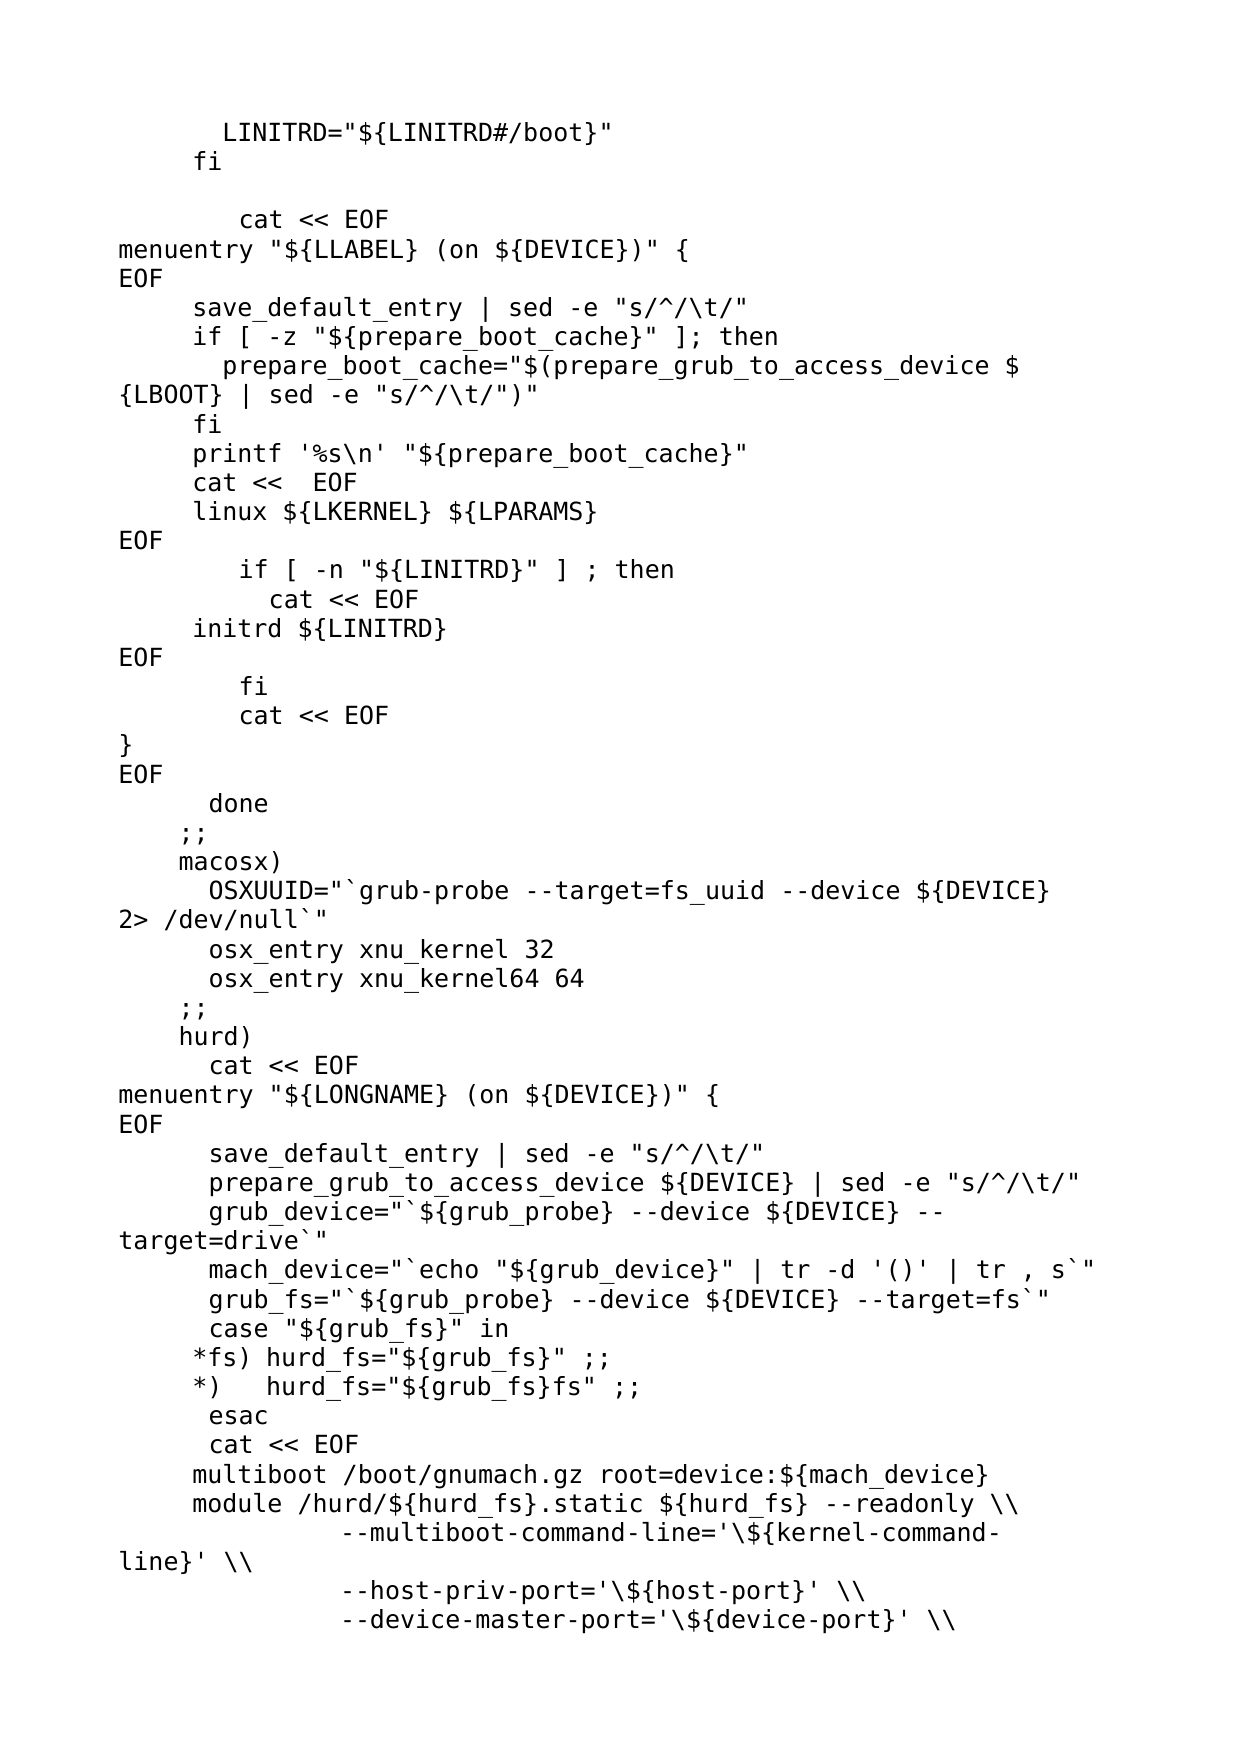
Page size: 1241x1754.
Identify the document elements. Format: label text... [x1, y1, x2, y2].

text LINITRD="${LINITRD#/boot}" fi cat << EOF menuentry "${LLABEL} (on ${DEVICE})" { EOF save_default_entry | sed -e "s/^/\t/" if [ -z "${prepare_boot_cache}" ]; then prepare_boot_cache="$(prepare_grub_to_access_device ${LBOOT} | sed -e "s/^/\t/")" fi printf '%s\n' "${prepare_boot_cache}" cat << EOF linux ${LKERNEL} ${LPARAMS} EOF if [ -n "${LINITRD}" ] ; then cat << EOF initrd ${LINITRD} EOF fi cat << EOF } EOF done ;; macosx) OSXUUID="`grub-probe --target=fs_uuid --device ${DEVICE} 2> /dev/null`" osx_entry xnu_kernel 32 osx_entry xnu_kernel64 64 ;; hurd) cat << EOF menuentry "${LONGNAME} (on ${DEVICE})" { EOF save_default_entry | sed -e "s/^/\t/" prepare_grub_to_access_device ${DEVICE} | sed -e "s/^/\t/" grub_device="`${grub_probe} --device ${DEVICE} --target=drive`" mach_device="`echo "${grub_device}" | tr -d '()' | tr , s`" grub_fs="`${grub_probe} --device ${DEVICE} --target=fs`" case "${grub_fs}" in *fs) hurd_fs="${grub_fs}" ;; *) hurd_fs="${grub_fs}fs" ;; esac cat << EOF multiboot /boot/gnumach.gz root=device:${mach_device} module /hurd/${hurd_fs}.static ${hurd_fs} --readonly \\ --multiboot-command-line='\${kernel-command-line}' \\ --host-priv-port='\${host-port}' \\ --device-master-port='\${device-port}' \\ [118, 118, 1122, 1635]
